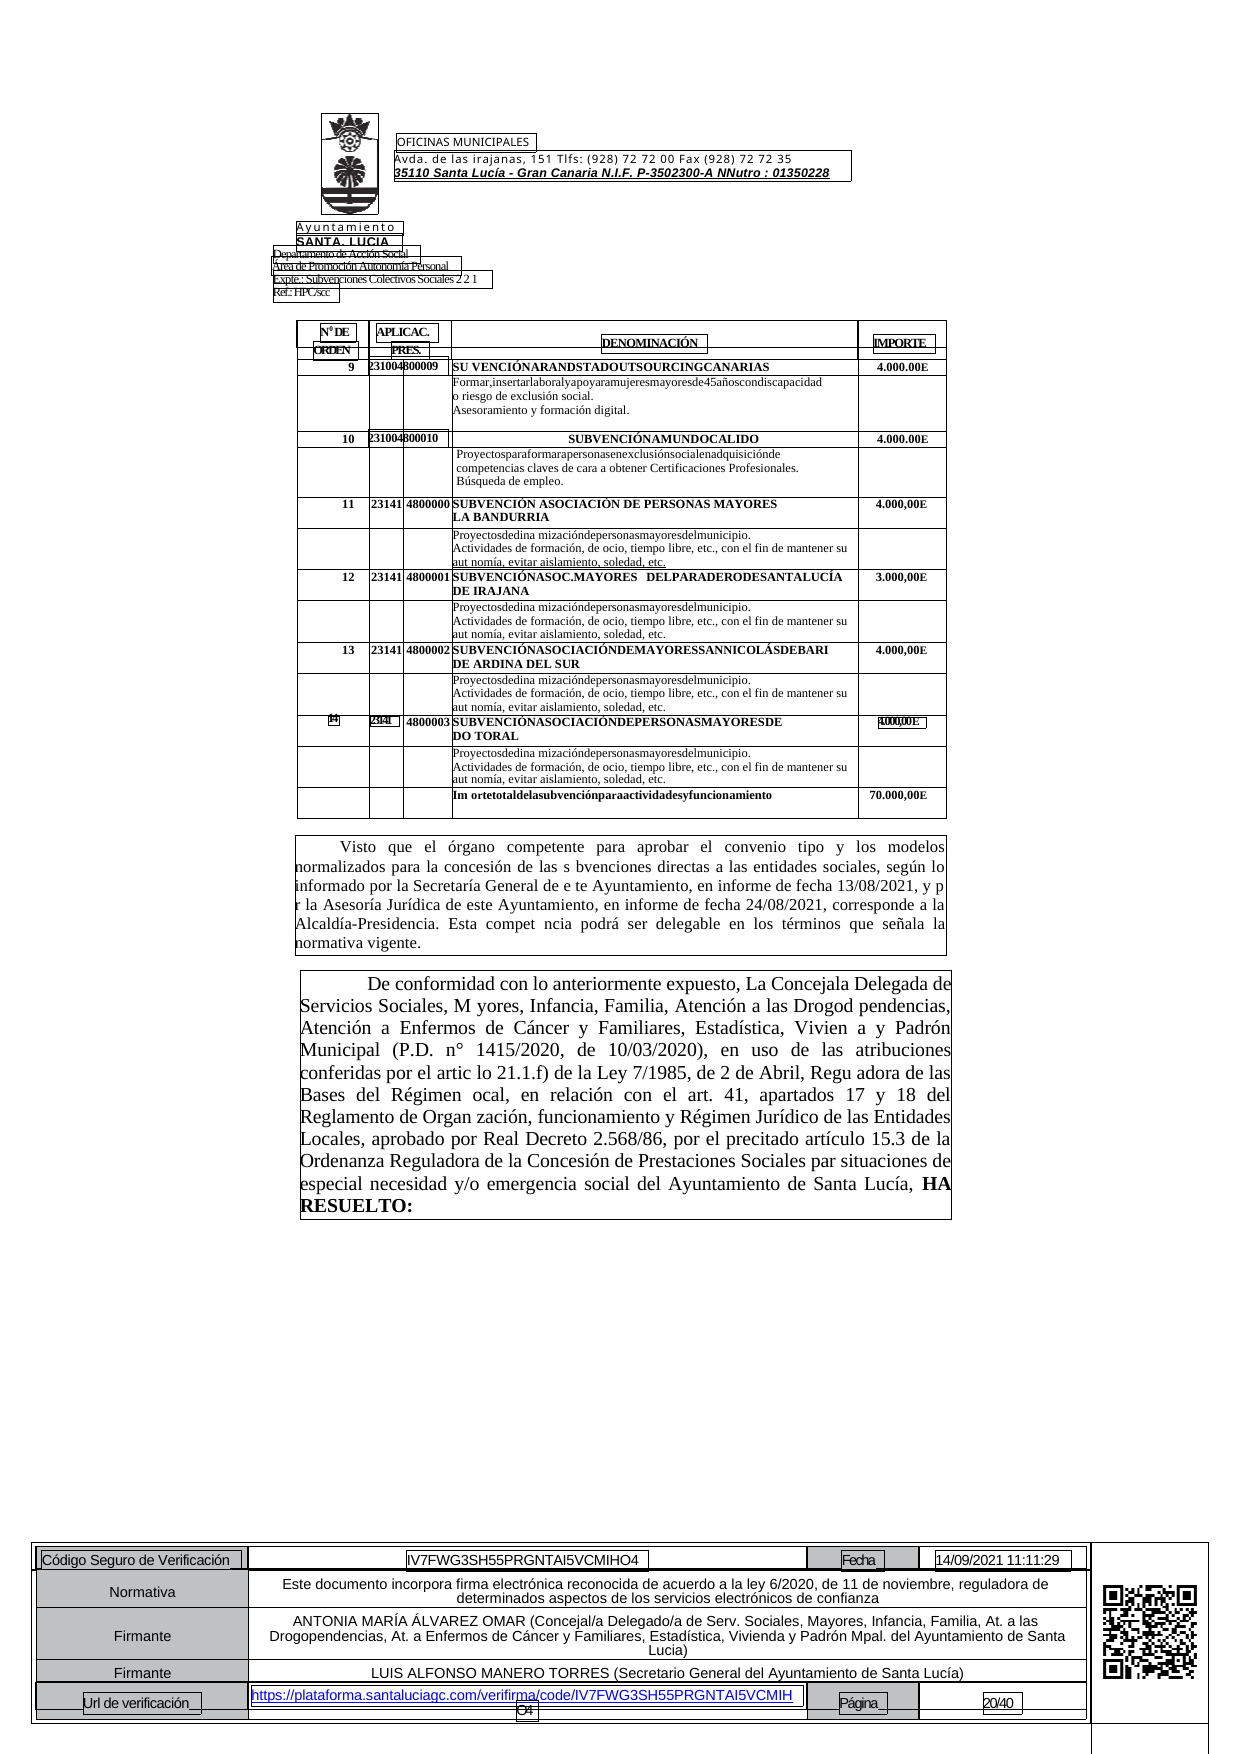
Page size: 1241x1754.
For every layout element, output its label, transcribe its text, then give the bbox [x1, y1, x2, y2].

text De conformidad con lo anteriormente expuesto, La Concejala Delegada de Servicios Sociales, M yores, Infancia, Familia, Atención a las Drogod pendencias, Atención a Enfermos de Cáncer y Familiares, Estadística, Vivien a y Padrón Municipal (P.D. n° 1415/2020, de 10/03/2020), en uso de las atribuciones conferidas por el artic lo 21.1.f) de la Ley 7/1985, de 2 de Abril, Regu adora de las Bases del Régimen ocal, en relación con el art. 41, apartados 17 y 18 del Reglamento de Organ zación, funcionamiento y Régimen Jurídico de las Entidades Locales, aprobado por Real Decreto 2.568/86, por el precitado artículo 15.3 de la Ordenanza Reguladora de la Concesión de Prestaciones Sociales par situaciones de especial necesidad y/o emergencia social del Ayuntamiento de Santa Lucía, HA RESUELTO: [301, 973, 951, 1217]
table_cell LUIS ALFONSO MANERO TORRES (Secretario General del Ayuntamiento de Santa Lucía) [249, 1660, 1086, 1681]
table_cell [803, 788, 858, 818]
table_cell Proyectosdedina mizacióndepersonasmayoresdelmunicipio. Actividades de formación, de ocio, tiempo libre, etc., con el fin de mantener su aut nomía, evitar aislamiento, soledad, etc. [453, 601, 858, 642]
text Fecha [842, 1553, 884, 1569]
table_cell [298, 716, 369, 746]
table_cell [859, 529, 946, 569]
text Ayuntamiento [297, 222, 403, 233]
table_cell ANTONIA MARÍA ÁLVAREZ OMAR (Concejal/a Delegado/a de Serv. Sociales, Mayores, Infancia, Familia, At. a las Drogopendencias, At. a Enfermos de Cáncer y Familiares, Estadística, Vivienda y Padrón Mpal. del Ayuntamiento de Santa Lucia) [249, 1608, 1086, 1659]
table_header [785, 360, 858, 375]
text ORDEN [314, 343, 358, 357]
picture [322, 114, 378, 214]
text DENOMINACIÓN [602, 336, 707, 351]
table_cell [370, 529, 403, 569]
table_cell [859, 448, 946, 497]
picture [1092, 1543, 1208, 1754]
table_cell [404, 376, 452, 431]
table_cell [370, 716, 403, 746]
table_cell [404, 529, 452, 569]
table_cell SUBVENCIÓNASOC.MAYORES DELPARADERODESANTALUCÍA DE IRAJANA [453, 570, 858, 600]
table_cell [404, 747, 452, 787]
table_cell 4.000,00E [859, 643, 946, 673]
table_cell [370, 601, 403, 642]
table_cell 70.000,00E [859, 788, 946, 818]
table_cell 4800003 [404, 716, 452, 746]
text Departamento de Acción Social [274, 248, 420, 256]
table_cell 12 [298, 570, 369, 600]
table_cell [859, 376, 946, 431]
table_cell [859, 601, 946, 642]
table_cell SUBVENCIÓNASOCIACIÓNDEPERSONASMAYORESDE DO TORAL [453, 716, 858, 746]
text 14/09/2021 11:11:29 [936, 1553, 1071, 1569]
text 20/40 [984, 1696, 1022, 1711]
table_header 4.000.00E [859, 360, 946, 375]
table_cell [404, 788, 452, 818]
table_cell [298, 529, 369, 569]
table_cell 10 [298, 432, 369, 447]
table_cell [298, 788, 369, 818]
table_header SU VENCIÓNARANDSTADOUTSOURCINGCANARIAS [453, 360, 785, 375]
text Visto que el órgano competente para aprobar el convenio tipo y los modelos normalizados para la concesión de las s bvenciones directas a las entidades sociales, según lo informado por la Secretaría General de e te Ayuntamiento, en informe de fecha 13/08/2021, y p r la Asesoría Jurídica de este Ayuntamiento, en informe de fecha 24/08/2021, corresponde a la Alcaldía-Presidencia. Esta compet ncia podrá ser delegable en los términos que señala la normativa vigente. [296, 838, 946, 953]
text Ref.: HPC/scc [274, 286, 339, 299]
table_header Este documento incorpora firma electrónica reconocida de acuerdo a la ley 6/2020, de 11 de noviembre, reguladora de determinados aspectos de los servicios electrónicos de confianza [249, 1570, 1086, 1607]
table_cell 4.000,00E [859, 498, 946, 528]
table_cell 4800002 [404, 643, 452, 673]
table_cell [404, 448, 452, 497]
table_cell Proyectosdedina mizacióndepersonasmayoresdelmunicipio. Actividades de formación, de ocio, tiempo libre, etc., con el fin de mantener su aut nomía, evitar aislamiento, soledad, etc. [453, 529, 858, 569]
text N0 DE [321, 325, 356, 339]
table_cell [298, 674, 369, 714]
table_cell [404, 674, 452, 714]
text IV7FWG3SH55PRGNTAI5VCMIHO4 [407, 1553, 648, 1569]
table_cell [404, 601, 452, 642]
text O4 [517, 1703, 538, 1719]
table_cell 23141 [370, 643, 403, 673]
text IMPORTE [874, 336, 935, 351]
text Página [840, 1696, 887, 1711]
table_cell 11 [298, 498, 369, 528]
table_cell Im ortetotaldelasubvenciónparaactividadesyfuncionamiento [453, 788, 803, 818]
table_cell Proyectosdedina mizacióndepersonasmayoresdelmunicipio. Actividades de formación, de ocio, tiempo libre, etc., con el fin de mantener su aut nomía, evitar aislamiento, soledad, etc. [453, 747, 858, 787]
text 35110 Santa Lucía - Gran Canaria N.I.F. P-3502300-A NNutro : 01350228 [395, 166, 851, 180]
table_cell Proyectosparaformarapersonasenexclusiónsocialenadquisiciónde competencias claves de cara a obtener Certificaciones Profesionales. Búsqueda de empleo. [453, 448, 858, 497]
table_cell [859, 747, 946, 787]
table_cell 3.000,00E [859, 570, 946, 600]
table_header 9 [298, 360, 369, 375]
table_cell Proyectosdedina mizacióndepersonasmayoresdelmunicipio. Actividades de formación, de ocio, tiempo libre, etc., con el fin de mantener su aut nomía, evitar aislamiento, soledad, etc. [453, 674, 858, 714]
table_cell [370, 376, 403, 431]
text Área de Promoción Autonomía Personal [272, 260, 461, 270]
table_cell [298, 601, 369, 642]
table_cell [370, 674, 403, 714]
table_cell [859, 674, 946, 714]
table_header [370, 360, 403, 375]
table_cell [370, 747, 403, 787]
table_cell SUBVENCIÓNAMUNDOCALIDO [453, 432, 858, 447]
table_cell 23141 [370, 570, 403, 600]
text Avda. de las irajanas, 151 Tlfs: (928) 72 72 00 Fax (928) 72 72 35 [395, 152, 851, 166]
table_cell 4.000.00E [859, 432, 946, 447]
table_cell 13 [298, 643, 369, 673]
table_cell 4800001 [404, 570, 452, 600]
table_cell [370, 448, 403, 497]
table_cell 4800000 [404, 498, 452, 528]
table_cell SUBVENCIÓN ASOCIACIÓN DE PERSONAS MAYORES LA BANDURRIA [453, 498, 858, 528]
text APLICAC. [377, 325, 438, 339]
text OFICINAS MUNICIPALES [397, 134, 536, 149]
table_header [404, 360, 452, 375]
table_header Normativa [37, 1570, 248, 1607]
table_cell Firmante [37, 1660, 248, 1681]
table_cell Firmante [37, 1608, 248, 1659]
table_cell [370, 432, 403, 447]
table_cell SUBVENCIÓNASOCIACIÓNDEMAYORESSANNICOLÁSDEBARI DE ARDINA DEL SUR [453, 643, 858, 673]
text Código Seguro de Verificación [42, 1553, 241, 1569]
text Expte.: Subvenciones Colectivos Sociales 2 2 1 [274, 273, 492, 286]
table_cell 23141 [370, 498, 403, 528]
table_cell [370, 788, 403, 818]
text SANTA. LUCIA [297, 235, 402, 245]
table_cell [404, 432, 452, 447]
table_cell [298, 747, 369, 787]
table_cell [298, 448, 369, 497]
table_cell [298, 376, 369, 431]
table_cell [859, 716, 946, 746]
text PRES. [392, 343, 429, 356]
text https://plataforma.santaluciagc.com/verifirma/code/IV7FWG3SH55PRGNTAI5VCMIH [252, 1688, 803, 1704]
text Url de verificación [84, 1696, 201, 1711]
table_cell Formar,insertarlaboralyapoyaramujeresmayoresde45añoscondiscapacidad o riesgo de exclusión social. Asesoramiento y formación digital. [453, 376, 858, 431]
